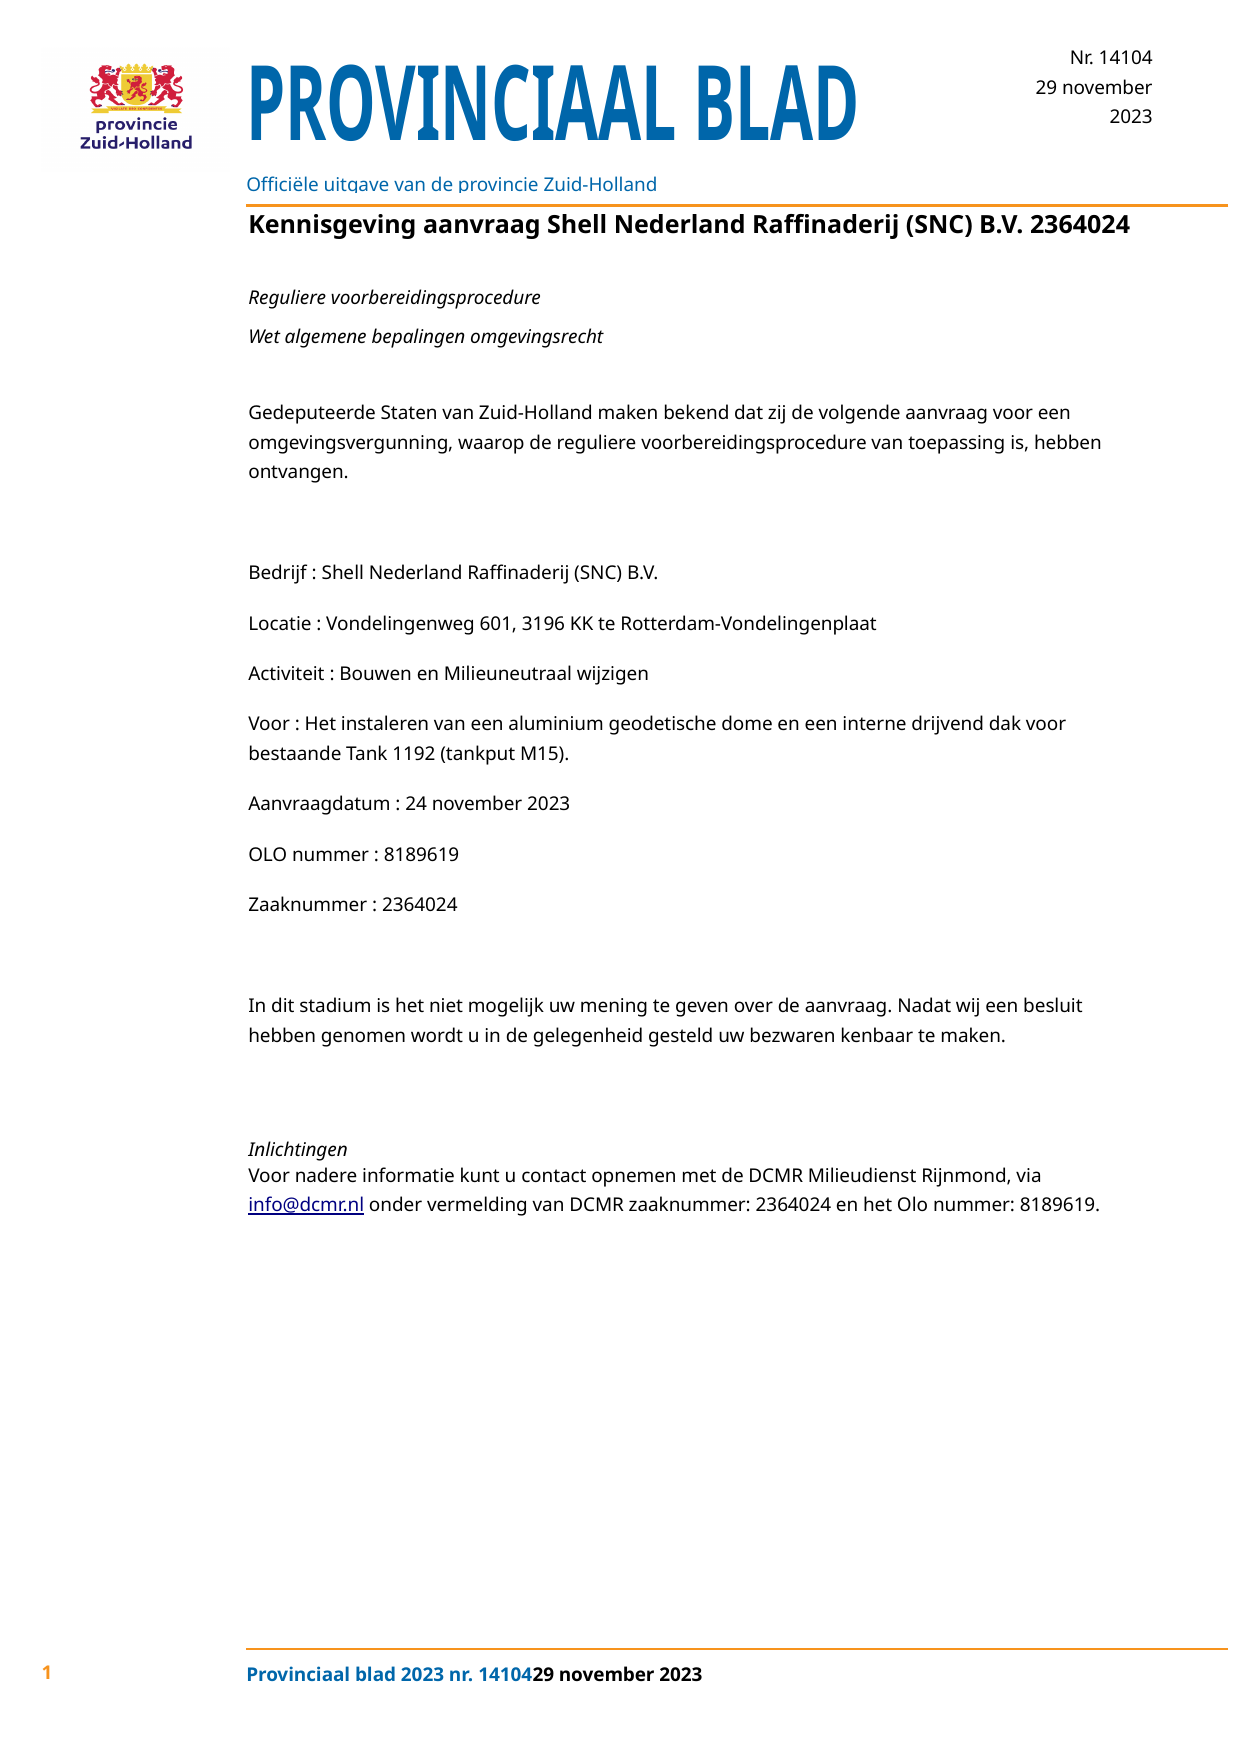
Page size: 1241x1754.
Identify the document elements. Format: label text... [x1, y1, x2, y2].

text Voor : Het instaleren van een aluminium geodetische dome en een interne drijvend dak voor bestaande Tank 1192 (tankput M15). [248, 711, 1152, 766]
text Gedeputeerde Staten van Zuid-Holland maken bekend dat zij de volgende aanvraag voor een omgevingsvergunning, waarop de reguliere voorbereidingsprocedure van toepassing is, hebben ontvangen. [248, 399, 1152, 484]
text OLO nummer : 8189619 [248, 841, 1152, 867]
text Aanvraagdatum : 24 november 2023 [248, 791, 1152, 816]
text Bedrijf : Shell Nederland Raffinaderij (SNC) B.V. [248, 559, 1152, 585]
picture [41, 47, 231, 172]
text Reguliere voorbereidingsprocedure [248, 284, 1152, 309]
text Activiteit : Bouwen en Milieuneutraal wijzigen [248, 660, 1152, 686]
text Kennisgeving aanvraag Shell Nederland Raffinaderij (SNC) B.V. 2364024 [248, 207, 1152, 241]
text Voor nadere informatie kunt u contact opnemen met de DCMR Milieudienst Rijnmond, via info@dcmr.nl onder vermelding van DCMR zaaknummer: 2364024 en het Olo nummer: 8189619. [248, 1162, 1152, 1217]
text Locatie : Vondelingenweg 601, 3196 KK te Rotterdam-Vondelingenplaat [248, 610, 1152, 635]
text Inlichtingen [248, 1136, 1152, 1162]
text Zaaknummer : 2364024 [248, 891, 1152, 917]
text In dit stadium is het niet mogelijk uw mening te geven over de aanvraag. Nadat wij een besluit hebben genomen wordt u in de gelegenheid gesteld uw bezwaren kenbaar te maken. [248, 992, 1152, 1047]
text Wet algemene bepalingen omgevingsrecht [248, 323, 1152, 349]
